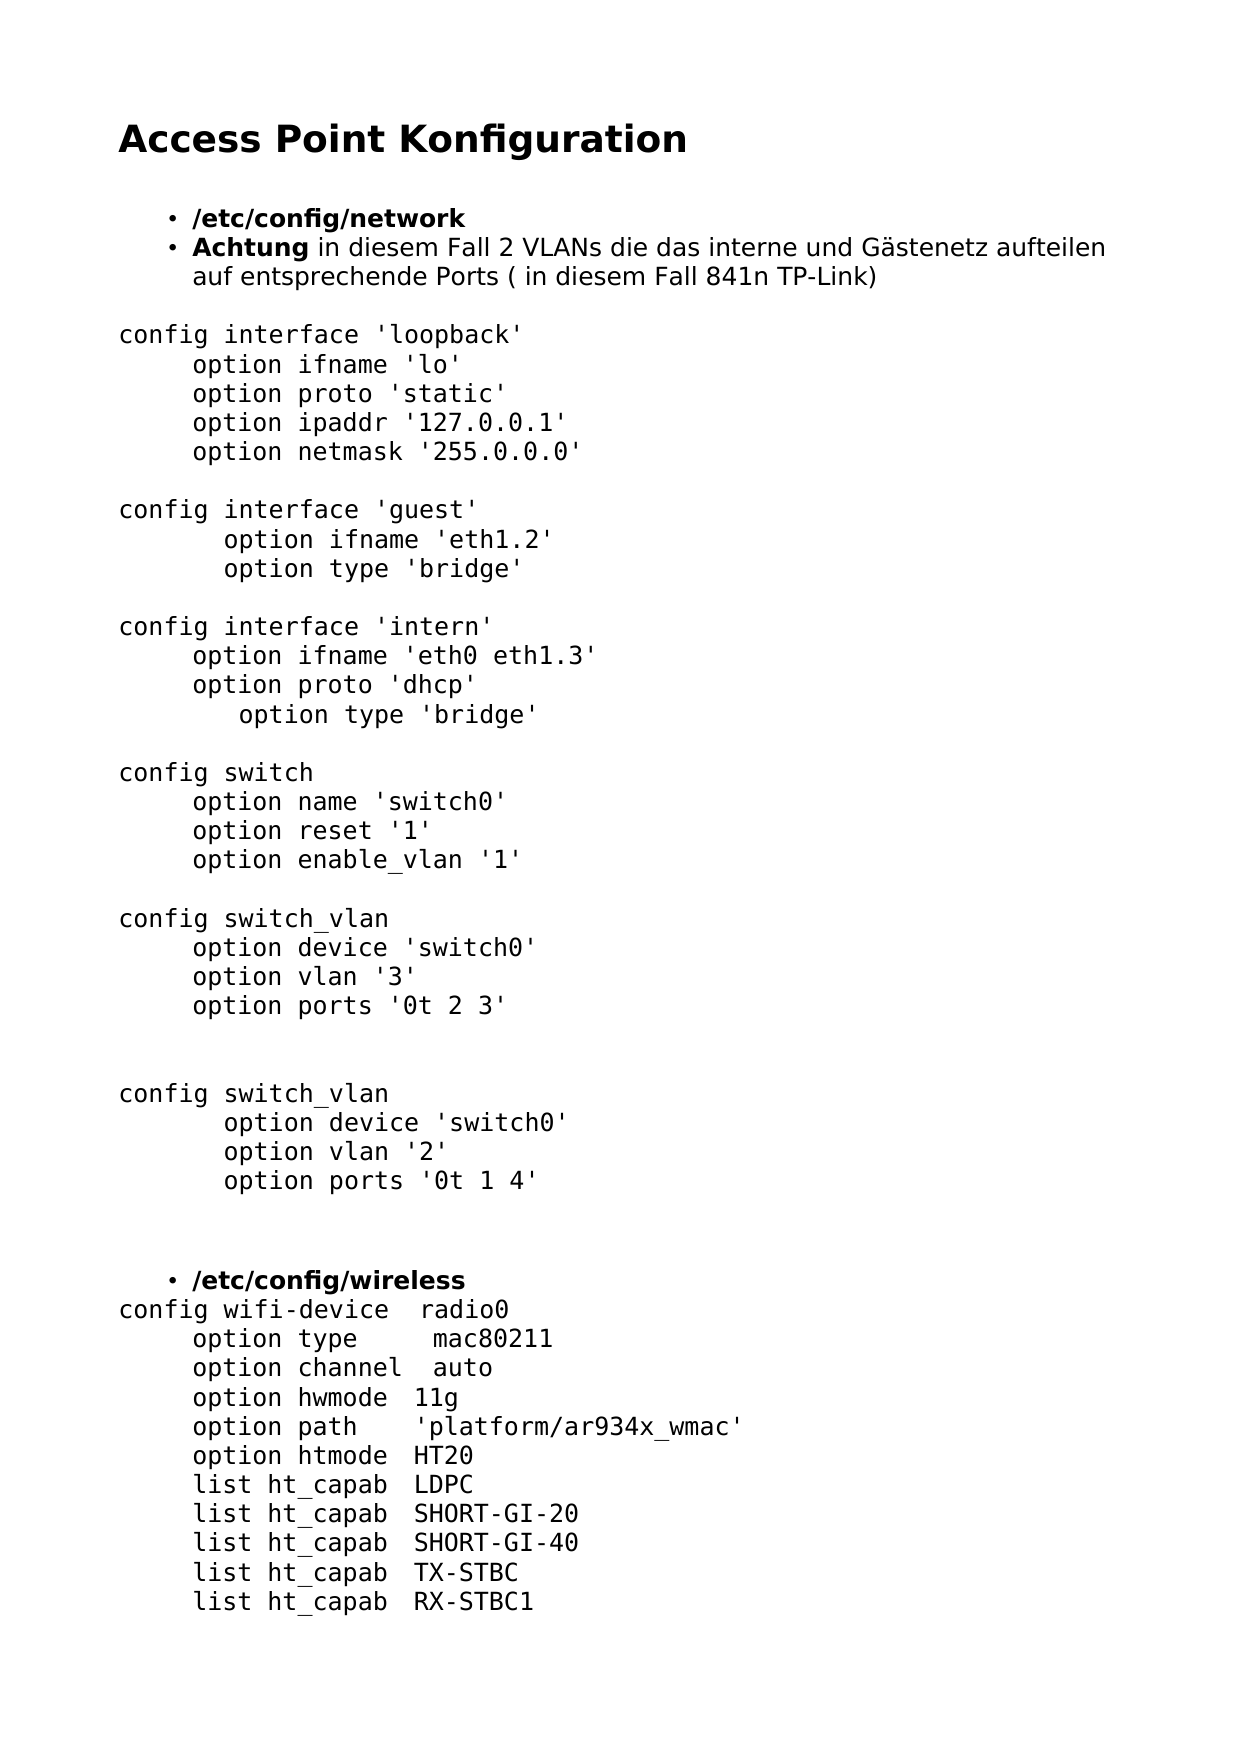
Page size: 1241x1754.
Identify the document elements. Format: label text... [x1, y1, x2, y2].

text config interface 'loopback' option ifname 'lo' option proto 'static' option ipaddr '127.0.0.1' option netmask '255.0.0.0' config interface 'guest' option ifname 'eth1.2' option type 'bridge' config interface 'intern' option ifname 'eth0 eth1.3' option proto 'dhcp' option type 'bridge' config switch option name 'switch0' option reset '1' option enable_vlan '1' config switch_vlan option device 'switch0' option vlan '3' option ports '0t 2 3' config switch_vlan option device 'switch0' option vlan '2' option ports '0t 1 4' [118, 321, 1122, 1225]
list /etc/config/network [177, 204, 1122, 233]
list /etc/config/wireless [177, 1266, 1122, 1295]
text config wifi-device radio0 option type mac80211 option channel auto option hwmode 11g option path 'platform/ar934x_wmac' option htmode HT20 list ht_capab LDPC list ht_capab SHORT-GI-20 list ht_capab SHORT-GI-40 list ht_capab TX-STBC list ht_capab RX-STBC1 [118, 1295, 1122, 1616]
subtitle Access Point Konfiguration [118, 118, 1122, 162]
list Achtung in diesem Fall 2 VLANs die das interne und Gästenetz aufteilen auf entsprechende Ports ( in diesem Fall 841n TP-Link) [177, 233, 1122, 291]
